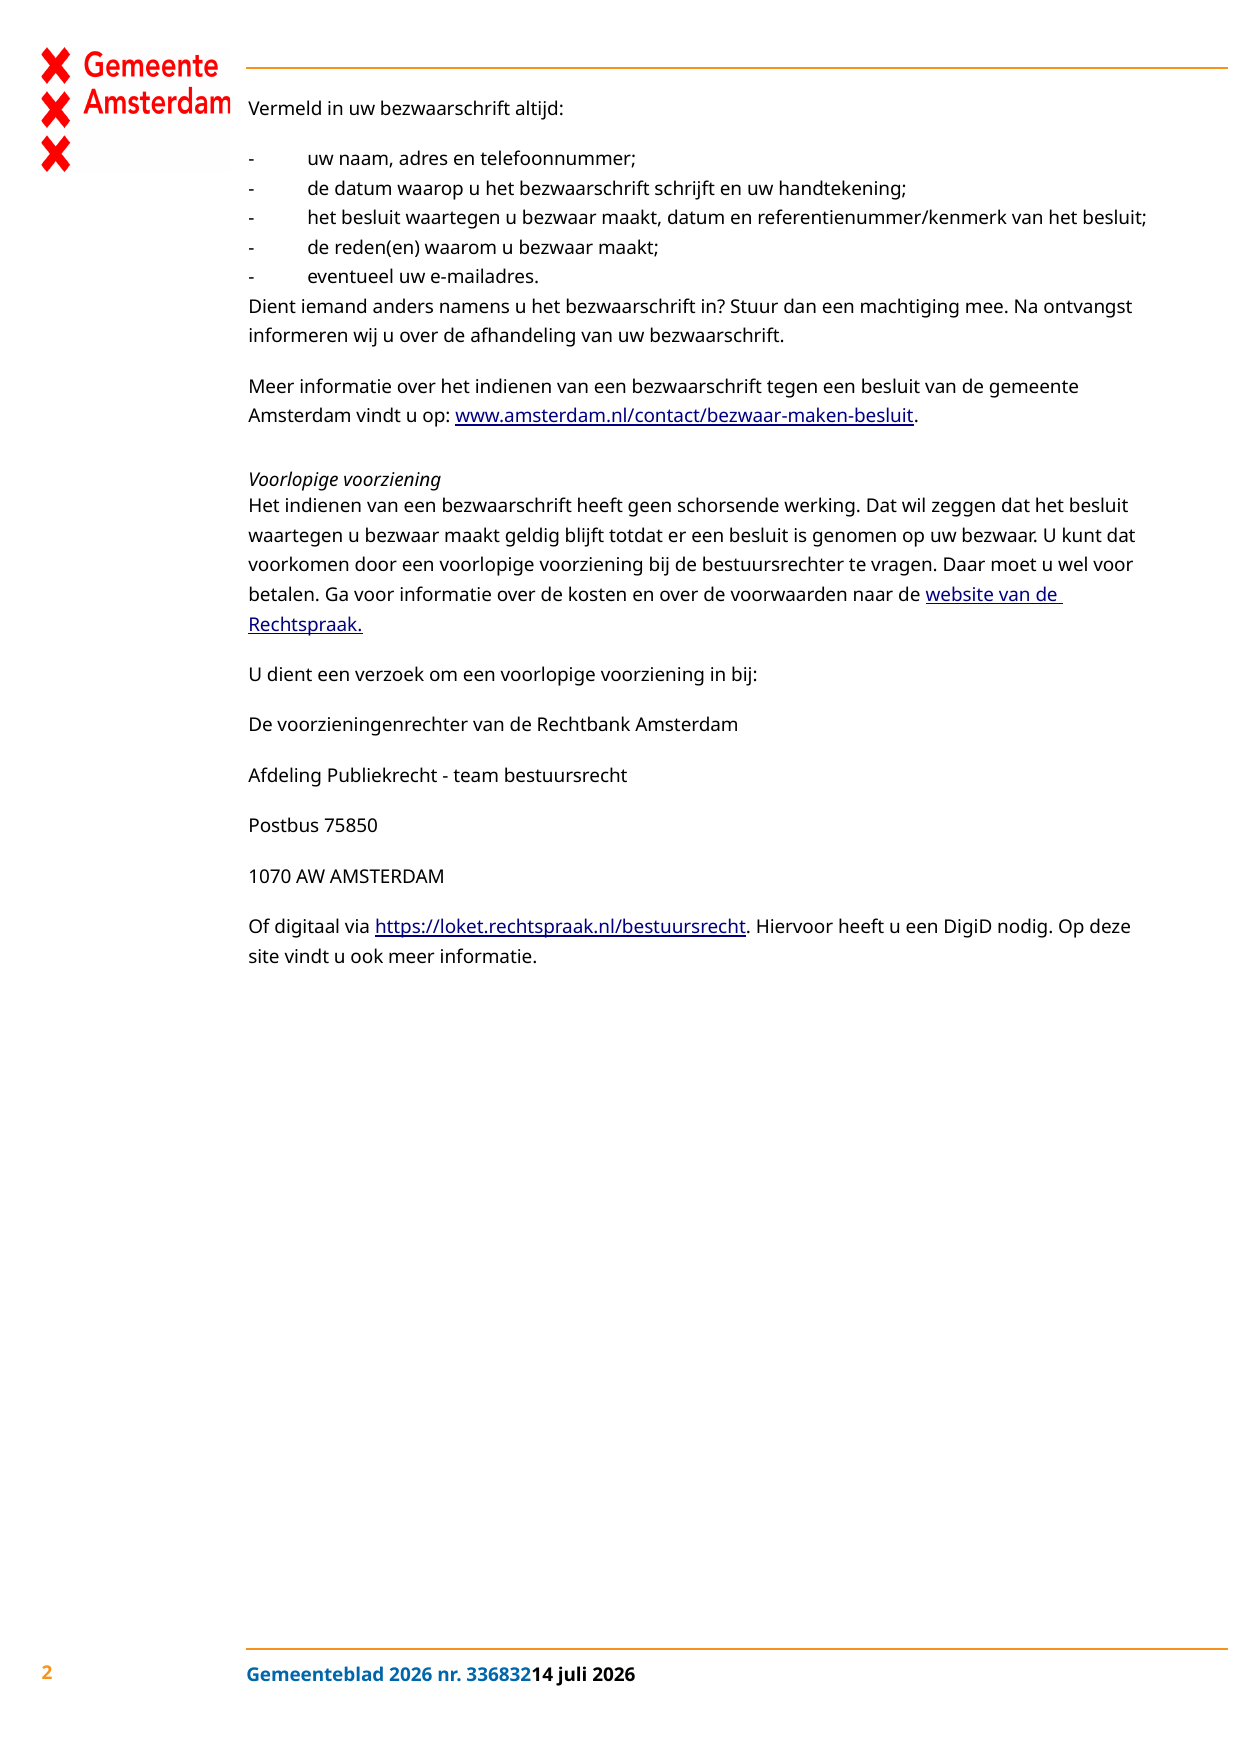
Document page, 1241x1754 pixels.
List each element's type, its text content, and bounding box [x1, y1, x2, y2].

list de datum waarop u het bezwaarschrift schrijft en uw handtekening; [248, 175, 1152, 201]
text Of digitaal via https://loket.rechtspraak.nl/bestuursrecht. Hiervoor heeft u een DigiD nodig. Op deze site vindt u ook meer informatie. [248, 913, 1152, 968]
text Vermeld in uw bezwaarschrift altijd: [248, 95, 1152, 121]
list de reden(en) waarom u bezwaar maakt; [248, 234, 1152, 260]
text Afdeling Publiekrecht - team bestuursrecht [248, 762, 1152, 788]
list uw naam, adres en telefoonnummer; [248, 145, 1152, 171]
list het besluit waartegen u bezwaar maakt, datum en referentienummer/kenmerk van het besluit; [248, 204, 1152, 230]
text De voorzieningenrechter van de Rechtbank Amsterdam [248, 712, 1152, 737]
text Voorlopige voorziening [248, 467, 1152, 492]
text U dient een verzoek om een voorlopige voorziening in bij: [248, 661, 1152, 687]
text Het indienen van een bezwaarschrift heeft geen schorsende werking. Dat wil zeggen dat het besluit waartegen u bezwaar maakt geldig blijft totdat er een besluit is genomen op uw bezwaar. U kunt dat voorkomen door een voorlopige voorziening bij de bestuursrechter te vragen. Daar moet u wel voor betalen. Ga voor informatie over de kosten en over de voorwaarden naar de website van de Rechtspraak. [248, 492, 1152, 636]
text Meer informatie over het indienen van een bezwaarschrift tegen een besluit van de gemeente Amsterdam vindt u op: www.amsterdam.nl/contact/bezwaar-maken-besluit. [248, 373, 1152, 428]
picture [41, 47, 231, 172]
text Postbus 75850 [248, 812, 1152, 838]
list eventueel uw e-mailadres. [248, 263, 1152, 289]
text 1070 AW AMSTERDAM [248, 863, 1152, 888]
text Dient iemand anders namens u het bezwaarschrift in? Stuur dan een machtiging mee. Na ontvangst informeren wij u over de afhandeling van uw bezwaarschrift. [248, 293, 1152, 348]
